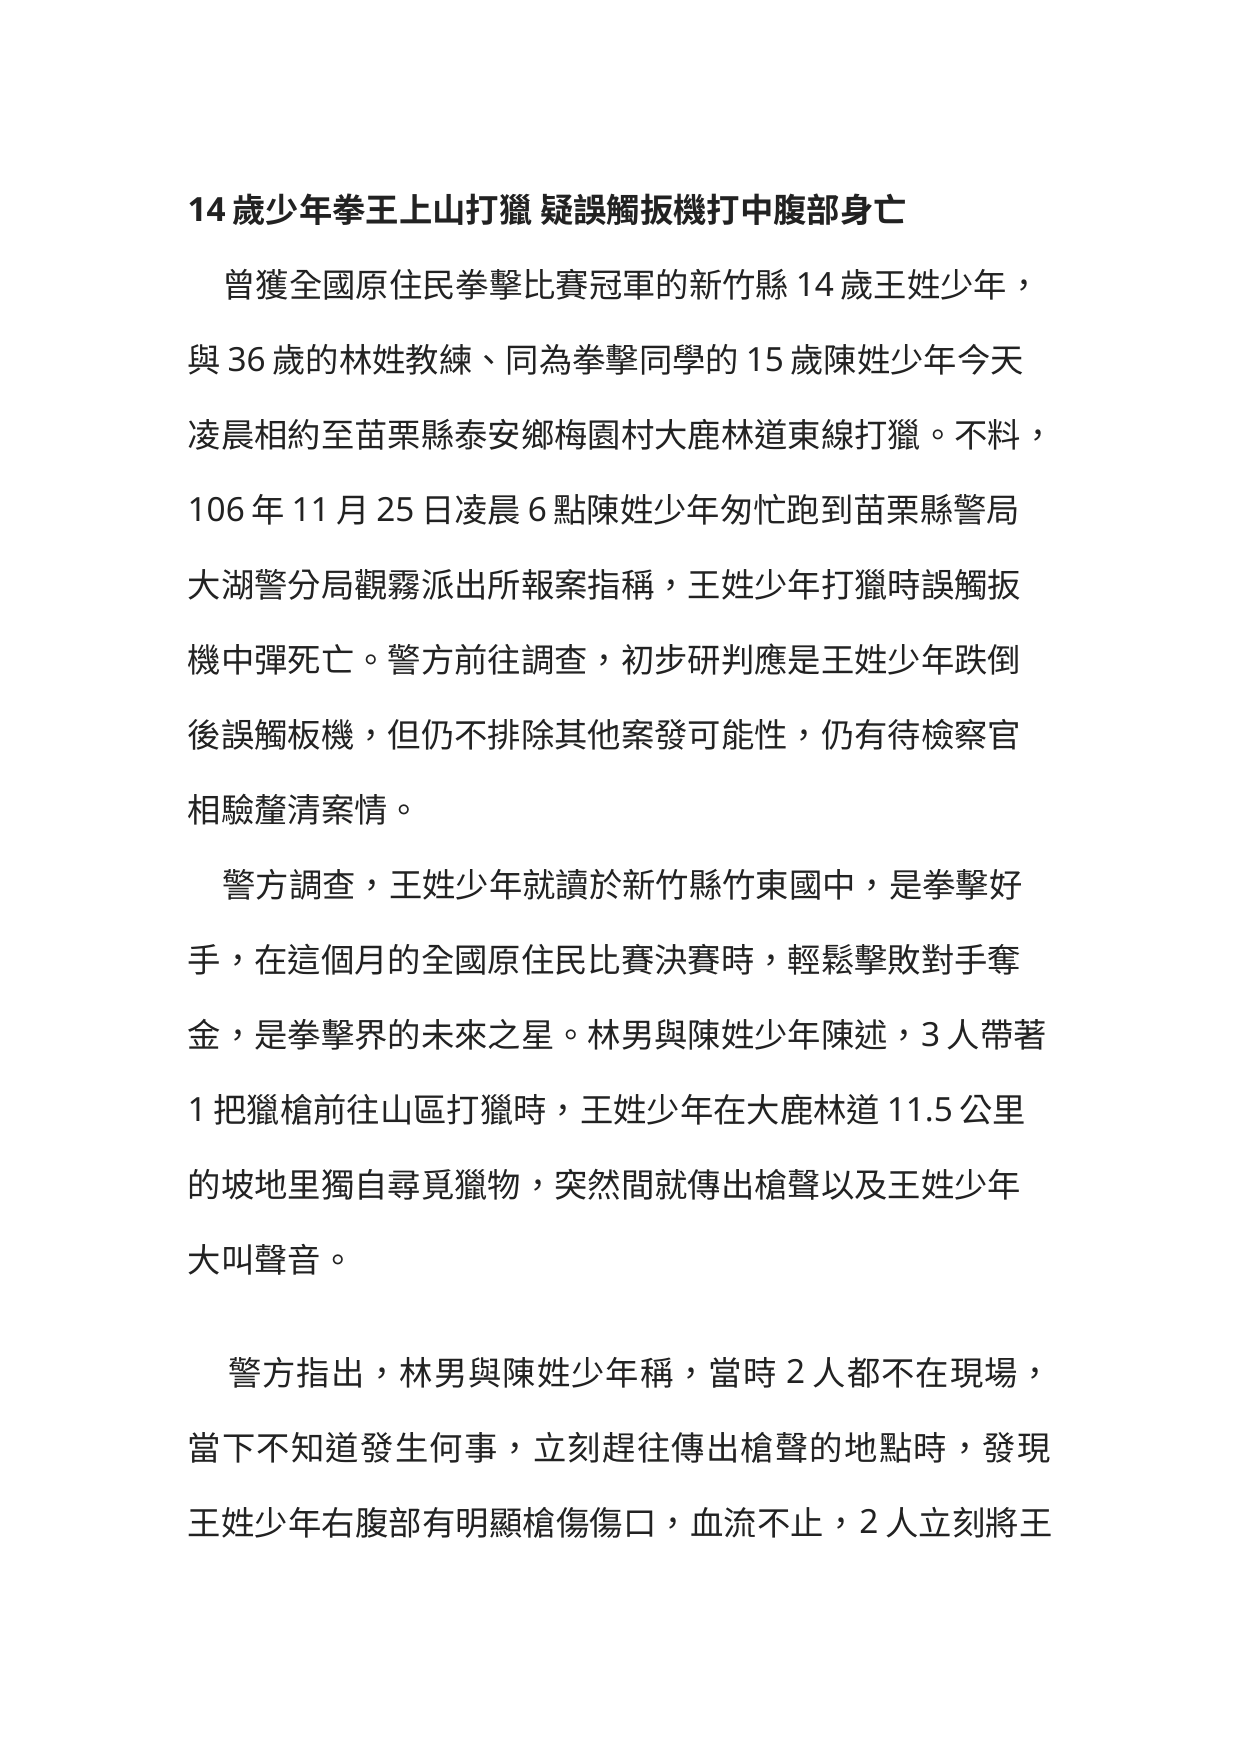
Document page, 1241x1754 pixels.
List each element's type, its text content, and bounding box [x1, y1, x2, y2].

text 14歲少年拳王上山打獵 疑誤觸扳機打中腹部身亡 [187, 164, 1053, 239]
text 警方調查，王姓少年就讀於新竹縣竹東國中，是拳擊好手，在這個月的全國原住民比賽決賽時，輕鬆擊敗對手奪金，是拳擊界的未來之星。林男與陳姓少年陳述，3人帶著1把獵槍前往山區打獵時，王姓少年在大鹿林道11.5公里的坡地里獨自尋覓獵物，突然間就傳出槍聲以及王姓少年大叫聲音。 [187, 839, 1053, 1289]
text 曾獲全國原住民拳擊比賽冠軍的新竹縣14歲王姓少年，與36歲的林姓教練、同為拳擊同學的15歲陳姓少年今天凌晨相約至苗栗縣泰安鄉梅園村大鹿林道東線打獵。不料，106年11月25日凌晨6點陳姓少年匆忙跑到苗栗縣警局大湖警分局觀霧派出所報案指稱，王姓少年打獵時誤觸扳機中彈死亡。警方前往調查，初步研判應是王姓少年跌倒後誤觸板機，但仍不排除其他案發可能性，仍有待檢察官相驗釐清案情。 [187, 239, 1053, 839]
text 警方指出，林男與陳姓少年稱，當時2人都不在現場，當下不知道發生何事，立刻趕往傳出槍聲的地點時，發現王姓少年右腹部有明顯槍傷傷口，血流不止，2人立刻將王 [187, 1327, 1053, 1552]
